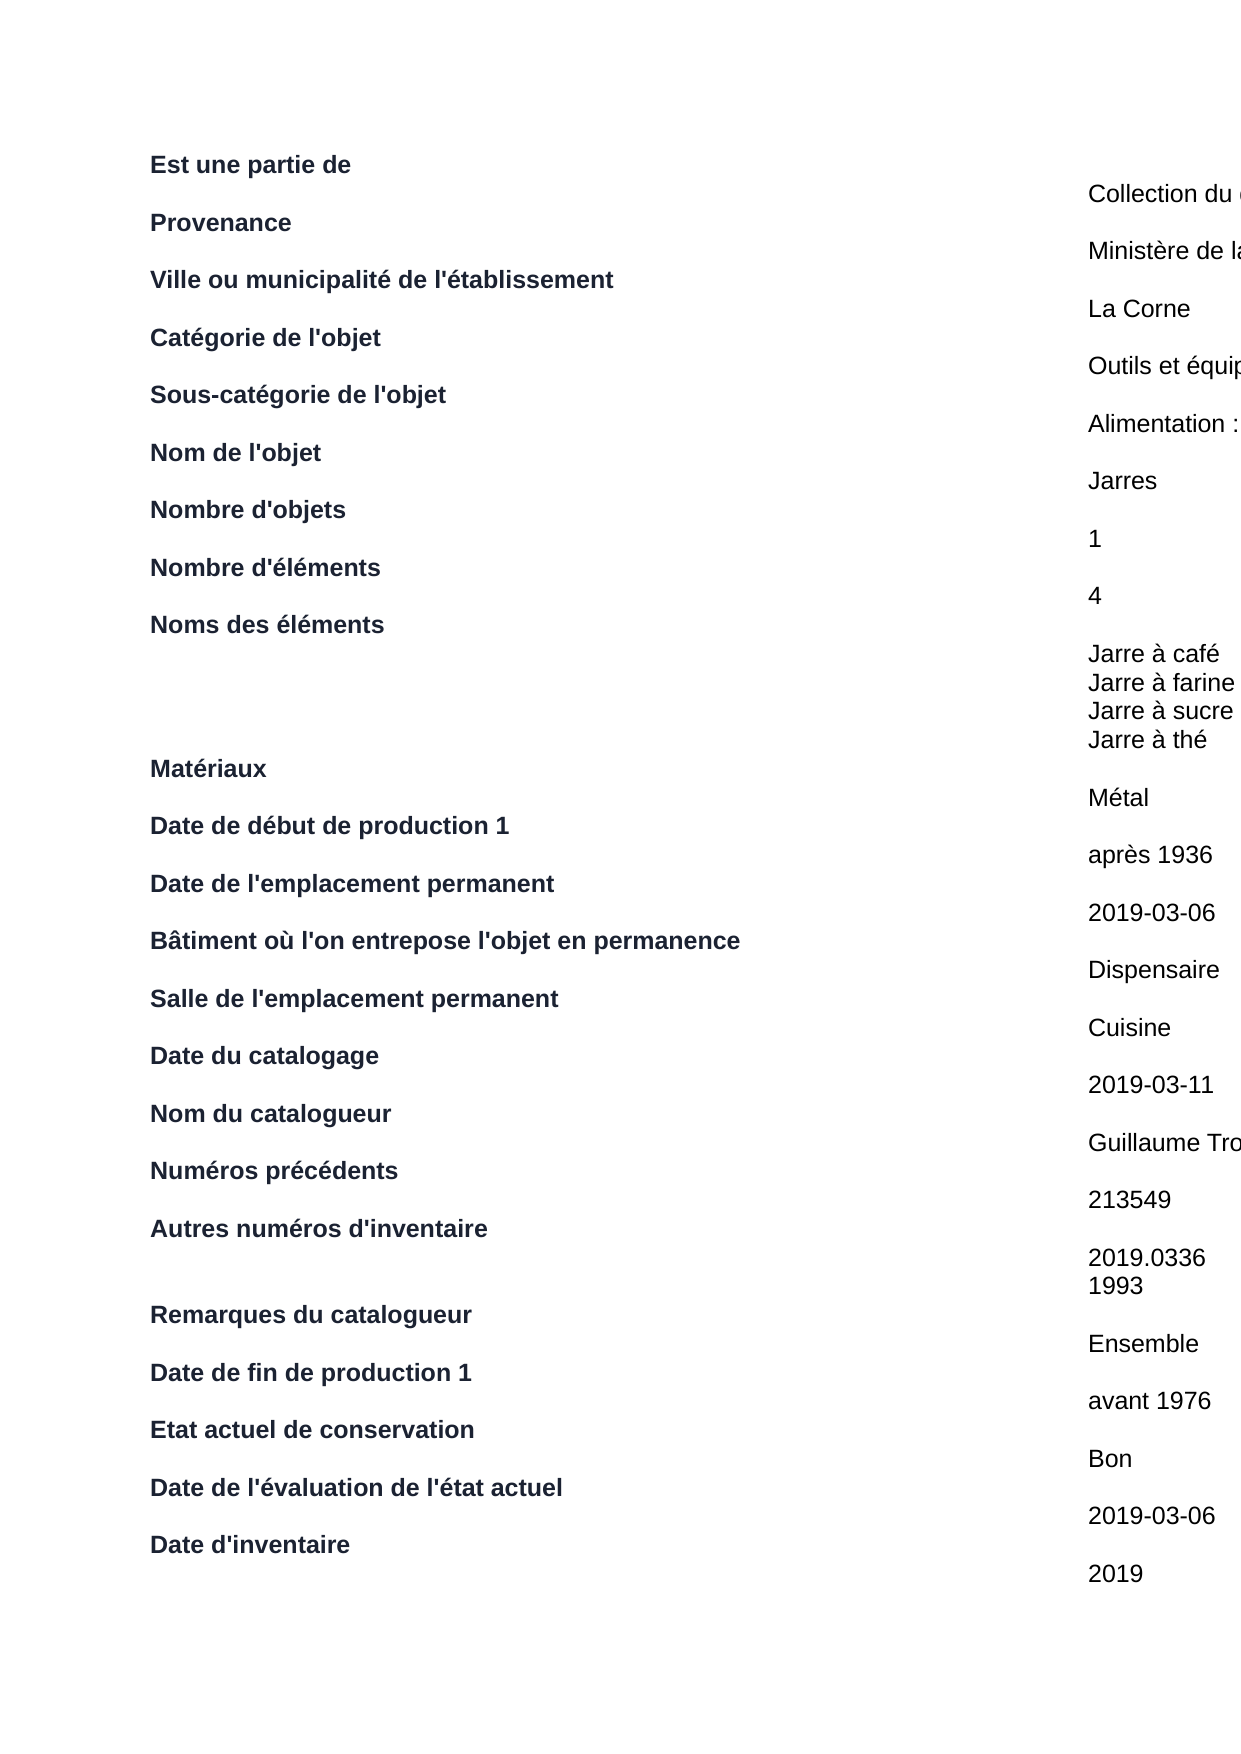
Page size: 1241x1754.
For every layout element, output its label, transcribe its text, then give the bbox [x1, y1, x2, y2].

text Nombre d'éléments [150, 552, 1090, 581]
text Métal [1088, 782, 1240, 811]
text 213549 [1088, 1185, 1240, 1214]
text Date du catalogage [150, 1041, 1090, 1070]
text Date d'inventaire [150, 1530, 1090, 1559]
text Est une partie de [150, 150, 1090, 179]
text Bon [1088, 1444, 1240, 1472]
text Nom de l'objet [150, 437, 1090, 466]
text Jarre à sucre [1088, 696, 1240, 725]
text Nombre d'objets [150, 495, 1090, 524]
text après 1936 [1088, 840, 1240, 869]
text Date de début de production 1 [150, 811, 1090, 840]
text 1993 [1088, 1271, 1240, 1300]
text Sous-catégorie de l'objet [150, 380, 1090, 409]
text Salle de l'emplacement permanent [150, 984, 1090, 1012]
text Date de l'évaluation de l'état actuel [150, 1472, 1090, 1501]
text Etat actuel de conservation [150, 1415, 1090, 1444]
text Date de fin de production 1 [150, 1357, 1090, 1386]
text Jarre à café [1088, 639, 1240, 667]
text Outils et équipement pour les matériaux [1088, 351, 1240, 380]
text Matériaux [150, 754, 1090, 782]
text Nom du catalogueur [150, 1099, 1090, 1127]
text Bâtiment où l'on entrepose l'objet en permanence [150, 926, 1090, 955]
text Autres numéros d'inventaire [150, 1214, 1090, 1242]
text Guillaume Trottier [1088, 1127, 1240, 1156]
text Remarques du catalogueur [150, 1300, 1090, 1329]
text 2019.0336 [1088, 1242, 1240, 1271]
text Ensemble [1088, 1329, 1240, 1357]
text 2019 [1088, 1559, 1240, 1587]
text 4 [1088, 581, 1240, 610]
text La Corne [1088, 294, 1240, 322]
text 1 [1088, 524, 1240, 552]
text 2019-03-06 [1088, 1501, 1240, 1530]
text Jarre à farine [1088, 667, 1240, 696]
text 2019-03-06 [1088, 897, 1240, 926]
text Catégorie de l'objet [150, 322, 1090, 351]
text avant 1976 [1088, 1386, 1240, 1415]
text Numéros précédents [150, 1156, 1090, 1185]
text Ministère de la Culture et des Communications [1088, 236, 1240, 265]
text Cuisine [1088, 1012, 1240, 1041]
text Alimentation : préparation et conservation des aliments [1088, 409, 1240, 437]
text Date de l'emplacement permanent [150, 869, 1090, 897]
text Ville ou municipalité de l'établissement [150, 265, 1090, 294]
text Jarres [1088, 466, 1240, 495]
text Collection du dispensaire de La Corne [1088, 179, 1240, 207]
text Dispensaire [1088, 955, 1240, 984]
text Noms des éléments [150, 610, 1090, 639]
text Provenance [150, 207, 1090, 236]
text 2019-03-11 [1088, 1070, 1240, 1099]
text Jarre à thé [1088, 725, 1240, 754]
